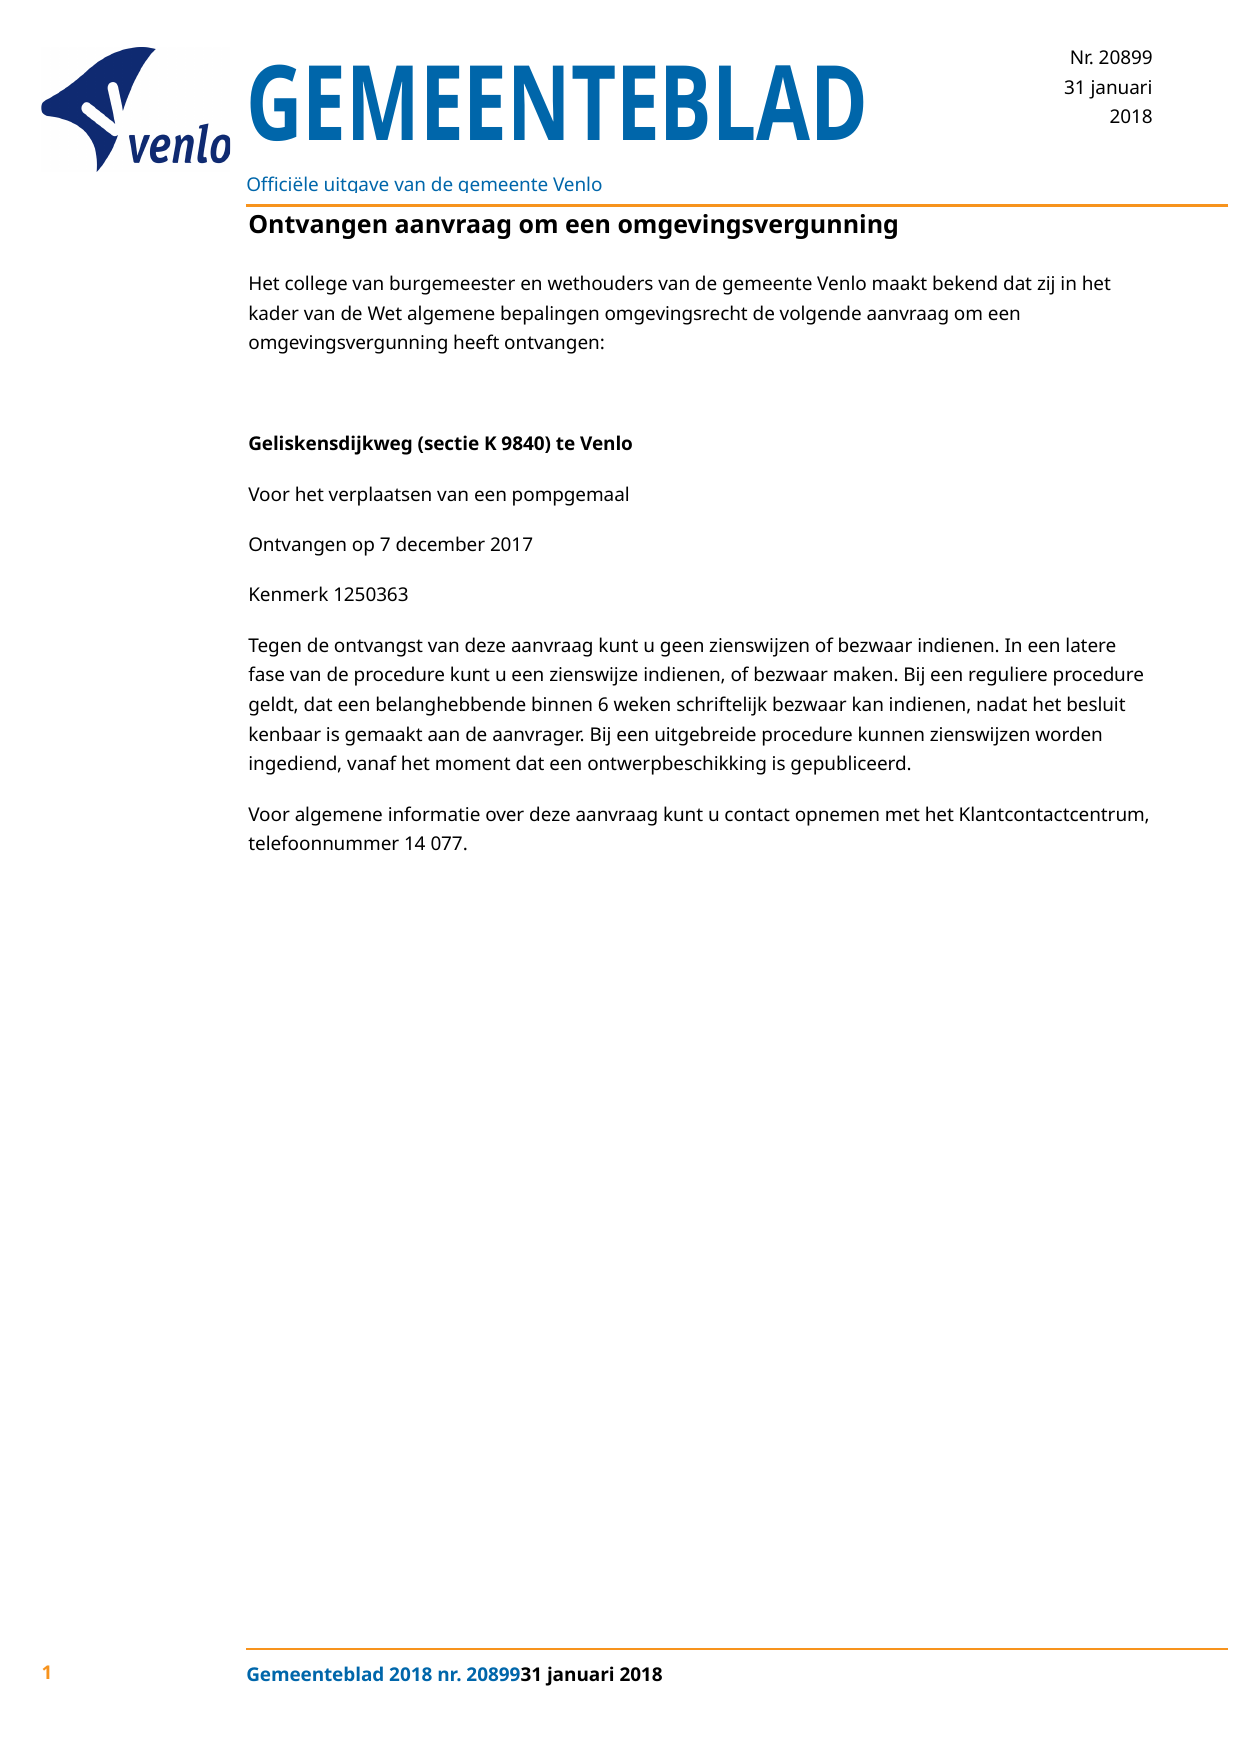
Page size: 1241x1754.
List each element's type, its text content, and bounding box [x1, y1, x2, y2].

text Het college van burgemeester en wethouders van de gemeente Venlo maakt bekend dat zij in het kader van de Wet algemene bepalingen omgevingsrecht de volgende aanvraag om een omgevingsvergunning heeft ontvangen: [248, 270, 1152, 355]
text Voor algemene informatie over deze aanvraag kunt u contact opnemen met het Klantcontactcentrum, telefoonnummer 14 077. [248, 801, 1152, 856]
text Geliskensdijkweg (sectie K 9840) te Venlo [248, 430, 1152, 456]
text Ontvangen op 7 december 2017 [248, 531, 1152, 557]
text Voor het verplaatsen van een pompgemaal [248, 481, 1152, 506]
text Kenmerk 1250363 [248, 582, 1152, 607]
picture [41, 47, 231, 172]
text Ontvangen aanvraag om een omgevingsvergunning [248, 207, 1152, 241]
text Tegen de ontvangst van deze aanvraag kunt u geen zienswijzen of bezwaar indienen. In een latere fase van de procedure kunt u een zienswijze indienen, of bezwaar maken. Bij een reguliere procedure geldt, dat een belanghebbende binnen 6 weken schriftelijk bezwaar kan indienen, nadat het besluit kenbaar is gemaakt aan de aanvrager. Bij een uitgebreide procedure kunnen zienswijzen worden ingediend, vanaf het moment dat een ontwerpbeschikking is gepubliceerd. [248, 632, 1152, 776]
